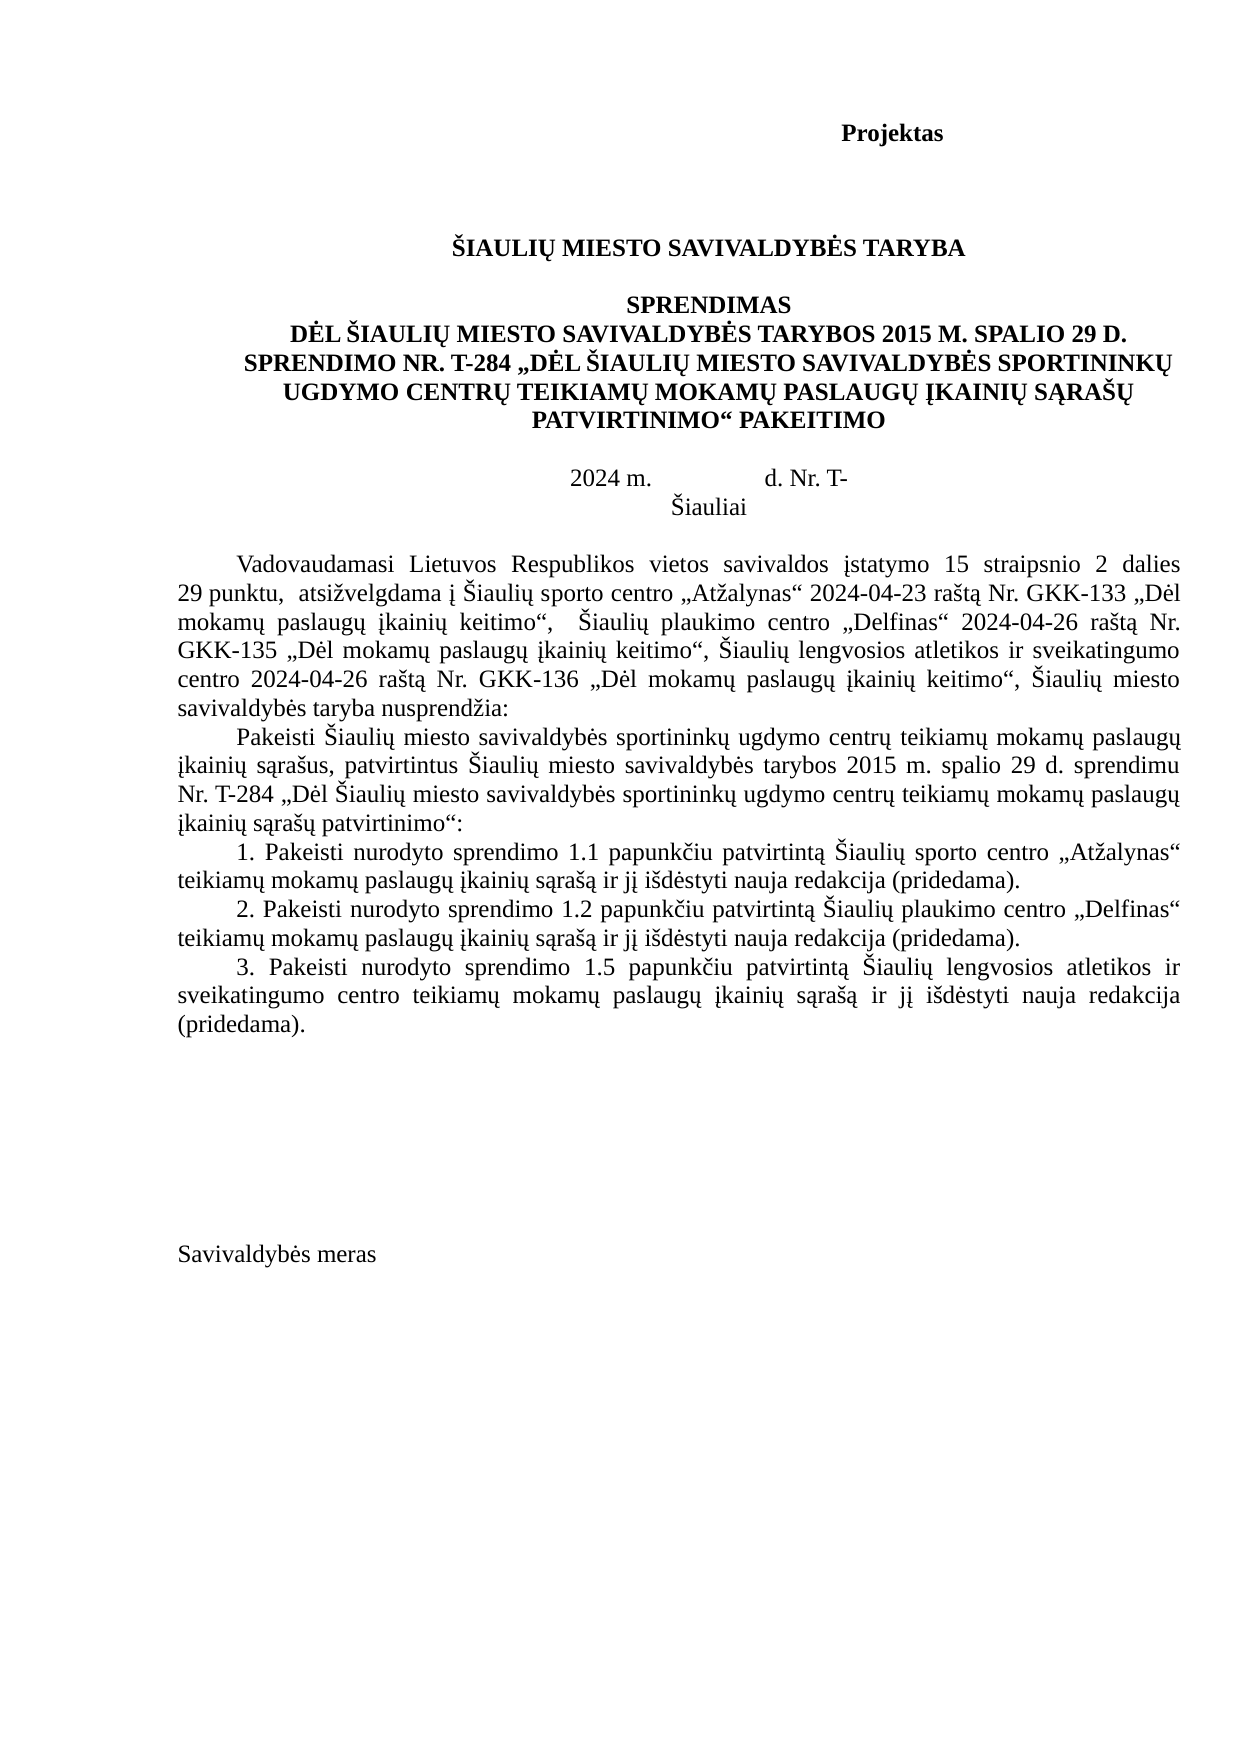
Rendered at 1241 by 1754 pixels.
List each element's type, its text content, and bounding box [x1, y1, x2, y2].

text Šiauliai [177, 492, 1240, 521]
text 2024 m. d. Nr. T- [177, 463, 1240, 492]
text Pakeisti Šiaulių miesto savivaldybės sportininkų ugdymo centrų teikiamų mokamų paslaugų įkainių sąrašus, patvirtintus Šiaulių miesto savivaldybės tarybos 2015 m. spalio 29 d. sprendimu Nr. T-284 „Dėl Šiaulių miesto savivaldybės sportininkų ugdymo centrų teikiamų mokamų paslaugų įkainių sąrašų patvirtinimo“: [177, 722, 1181, 837]
text Projektas [177, 118, 1181, 147]
text 1. Pakeisti nurodyto sprendimo 1.1 papunkčiu patvirtintą Šiaulių sporto centro „Atžalynas“ teikiamų mokamų paslaugų įkainių sąrašą ir jį išdėstyti nauja redakcija (pridedama). [177, 837, 1181, 894]
text DĖL ŠIAULIŲ MIESTO SAVIVALDYBĖS TARYBOS 2015 M. SPALIO 29 D. SPRENDIMO NR. T-284 „DĖL ŠIAULIŲ MIESTO SAVIVALDYBĖS SPORTININKŲ UGDYMO CENTRŲ TEIKIAMŲ MOKAMŲ PASLAUGŲ ĮKAINIŲ SĄRAŠŲ PATVIRTINIMO“ PAKEITIMO [236, 319, 1181, 434]
text ŠIAULIŲ MIESTO SAVIVALDYBĖS TARYBA [177, 233, 1240, 262]
text 2. Pakeisti nurodyto sprendimo 1.2 papunkčiu patvirtintą Šiaulių plaukimo centro „Delfinas“ teikiamų mokamų paslaugų įkainių sąrašą ir jį išdėstyti nauja redakcija (pridedama). [177, 894, 1181, 952]
text 3. Pakeisti nurodyto sprendimo 1.5 papunkčiu patvirtintą Šiaulių lengvosios atletikos ir sveikatingumo centro teikiamų mokamų paslaugų įkainių sąrašą ir jį išdėstyti nauja redakcija (pridedama). [177, 952, 1181, 1038]
text SPRENDIMAS [177, 291, 1240, 319]
text Savivaldybės meras [177, 1239, 1240, 1268]
text Vadovaudamasi Lietuvos Respublikos vietos savivaldos įstatymo 15 straipsnio 2 dalies 29 punktu, atsižvelgdama į Šiaulių sporto centro „Atžalynas“ 2024-04-23 raštą Nr. GKK-133 „Dėl mokamų paslaugų įkainių keitimo“, Šiaulių plaukimo centro „Delfinas“ 2024-04-26 raštą Nr. GKK-135 „Dėl mokamų paslaugų įkainių keitimo“, Šiaulių lengvosios atletikos ir sveikatingumo centro 2024-04-26 raštą Nr. GKK-136 „Dėl mokamų paslaugų įkainių keitimo“, Šiaulių miesto savivaldybės taryba nusprendžia: [177, 549, 1181, 722]
